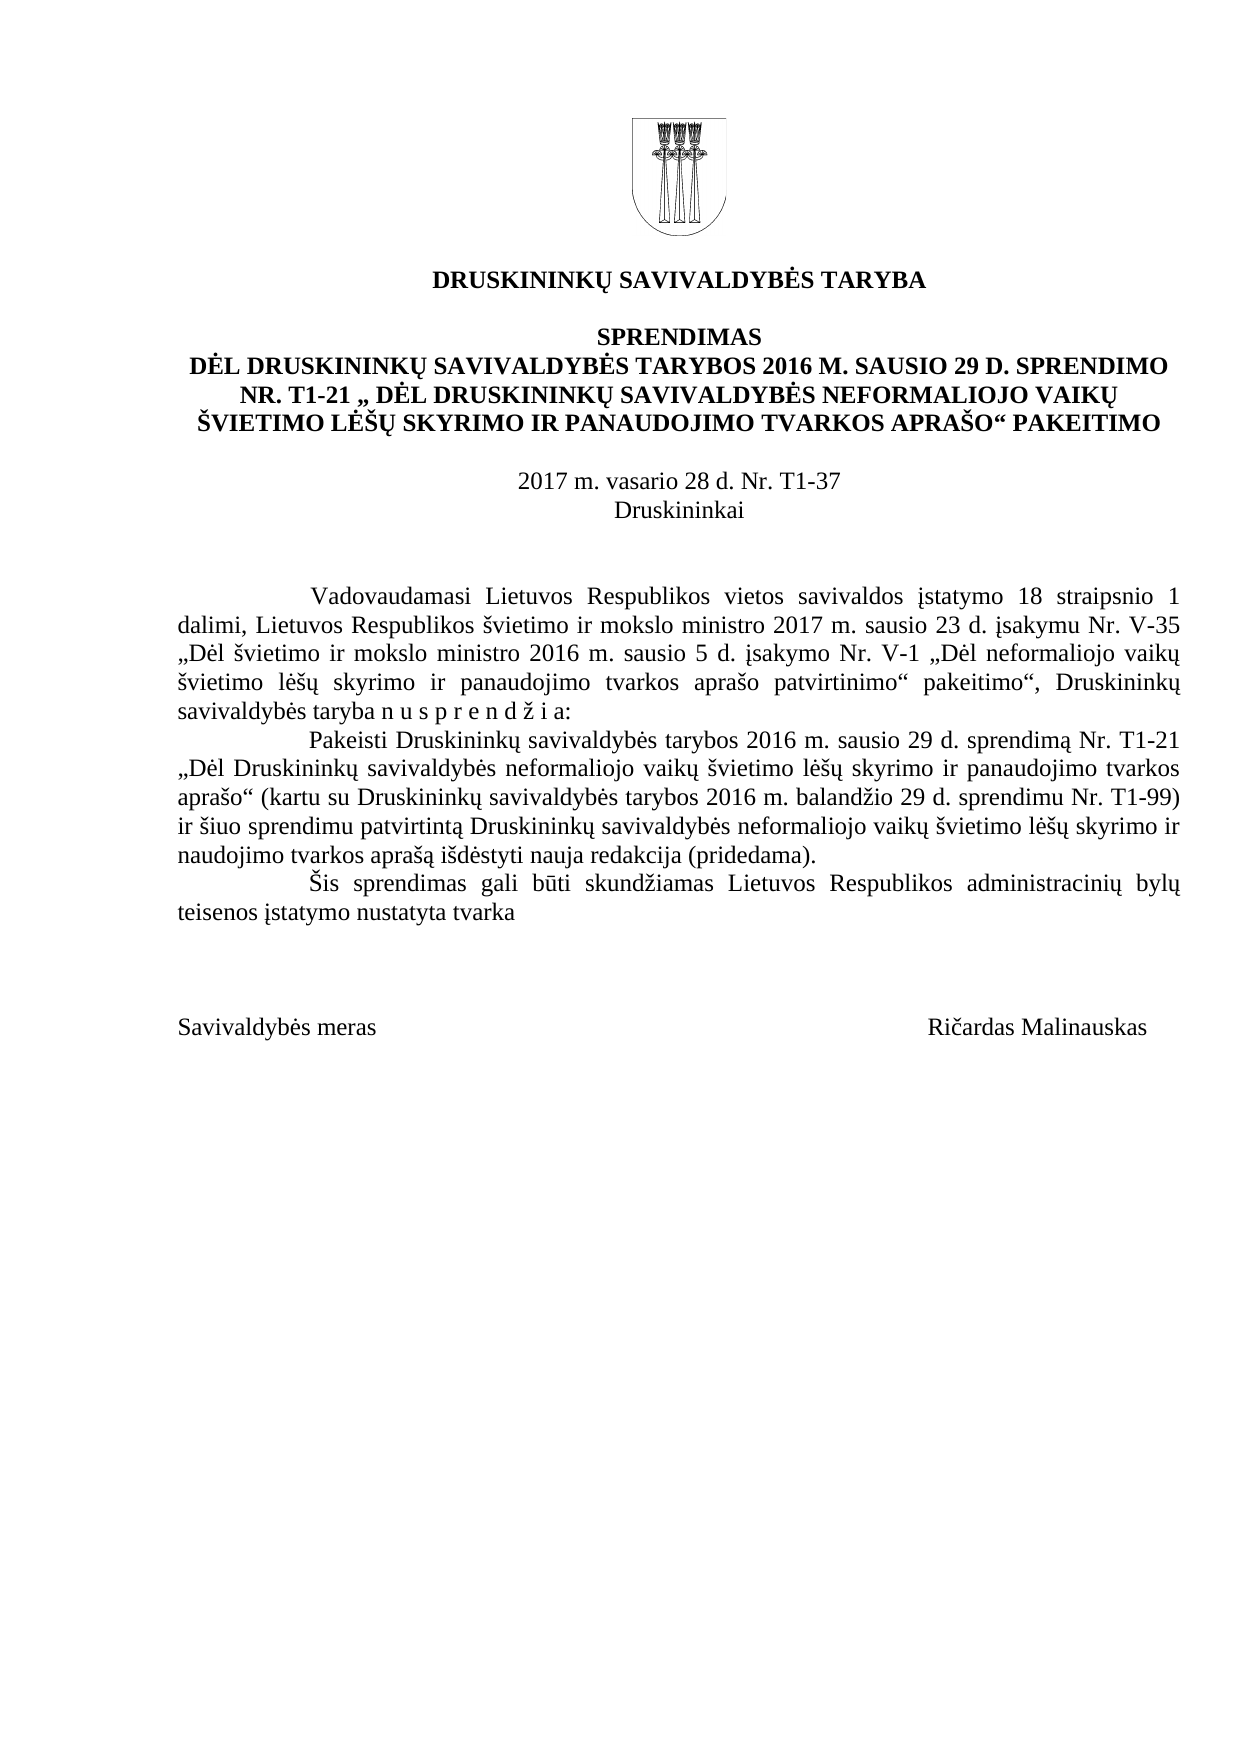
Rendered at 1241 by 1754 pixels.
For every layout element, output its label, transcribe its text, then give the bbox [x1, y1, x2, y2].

text 2017 m. vasario 28 d. Nr. T1-37 [177, 466, 1181, 495]
text DRUSKININKŲ SAVIVALDYBĖS TARYBA [177, 265, 1181, 293]
text Šis sprendimas gali būti skundžiamas Lietuvos Respublikos administracinių bylų teisenos įstatymo nustatyta tvarka [177, 868, 1181, 926]
text Pakeisti Druskininkų savivaldybės tarybos 2016 m. sausio 29 d. sprendimą Nr. T1-21 „Dėl Druskininkų savivaldybės neformaliojo vaikų švietimo lėšų skyrimo ir panaudojimo tvarkos aprašo“ (kartu su Druskininkų savivaldybės tarybos 2016 m. balandžio 29 d. sprendimu Nr. T1-99) ir šiuo sprendimu patvirtintą Druskininkų savivaldybės neformaliojo vaikų švietimo lėšų skyrimo ir naudojimo tvarkos aprašą išdėstyti nauja redakcija (pridedama). [177, 725, 1181, 868]
text Vadovaudamasi Lietuvos Respublikos vietos savivaldos įstatymo 18 straipsnio 1 dalimi, Lietuvos Respublikos švietimo ir mokslo ministro 2017 m. sausio 23 d. įsakymu Nr. V-35 „Dėl švietimo ir mokslo ministro 2016 m. sausio 5 d. įsakymo Nr. V-1 „Dėl neformaliojo vaikų švietimo lėšų skyrimo ir panaudojimo tvarkos aprašo patvirtinimo“ pakeitimo“, Druskininkų savivaldybės taryba n u s p r e n d ž i a: [177, 581, 1181, 725]
text Savivaldybės meras Ričardas Malinauskas [177, 1012, 1181, 1041]
text SPRENDIMAS [177, 322, 1181, 351]
text Druskininkai [177, 495, 1181, 523]
text DĖL DRUSKININKŲ SAVIVALDYBĖS TARYBOS 2016 M. SAUSIO 29 D. SPRENDIMO NR. T1-21 „ DĖL DRUSKININKŲ SAVIVALDYBĖS NEFORMALIOJO VAIKŲ ŠVIETIMO LĖŠŲ SKYRIMO IR PANAUDOJIMO TVARKOS APRAŠO“ PAKEITIMO [177, 351, 1181, 437]
